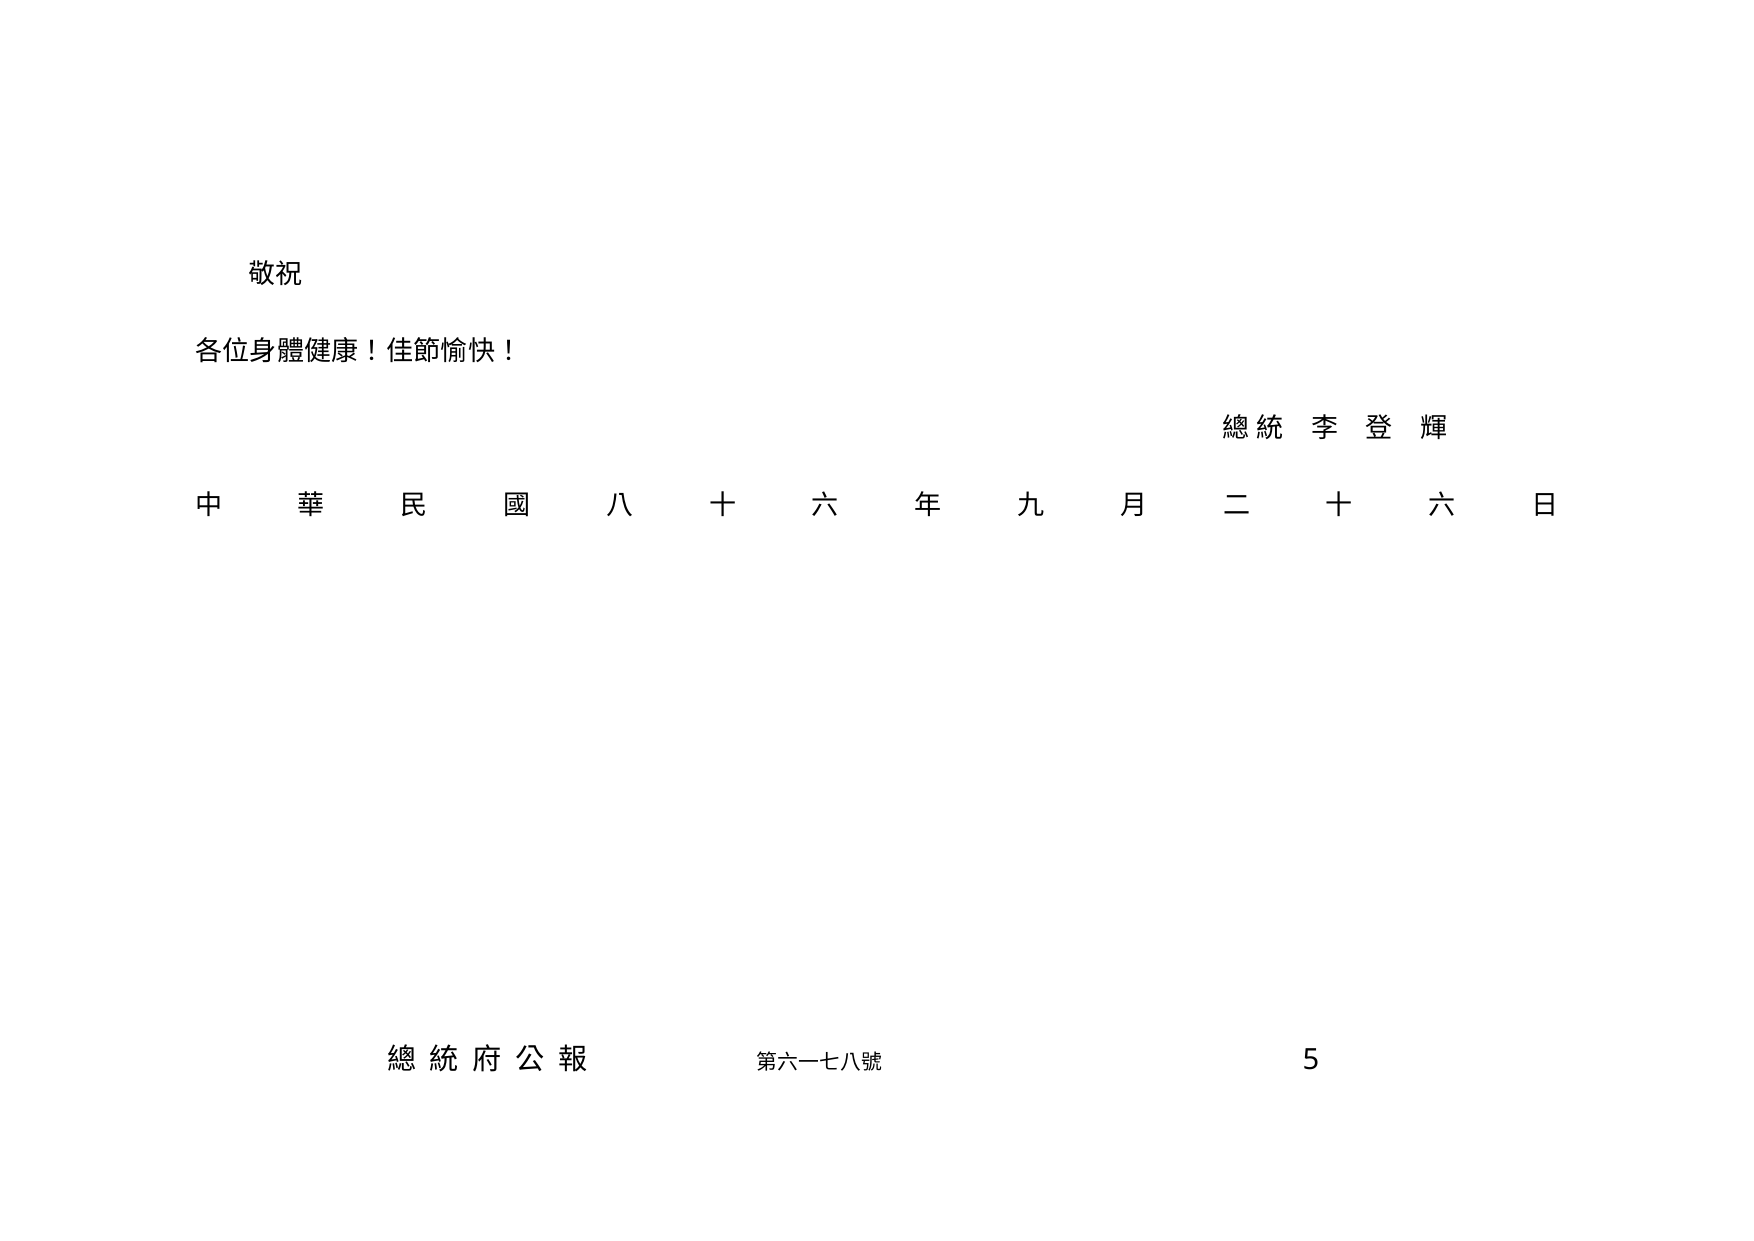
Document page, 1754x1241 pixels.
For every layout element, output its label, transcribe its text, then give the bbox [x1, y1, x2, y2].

text 敬祝 [195, 222, 1559, 299]
text 總 統 李 登 輝 [195, 376, 1447, 453]
text 中華民國八十六年九月二十六日 [195, 453, 1559, 530]
text 各位身體健康！佳節愉快！ [195, 299, 1559, 376]
